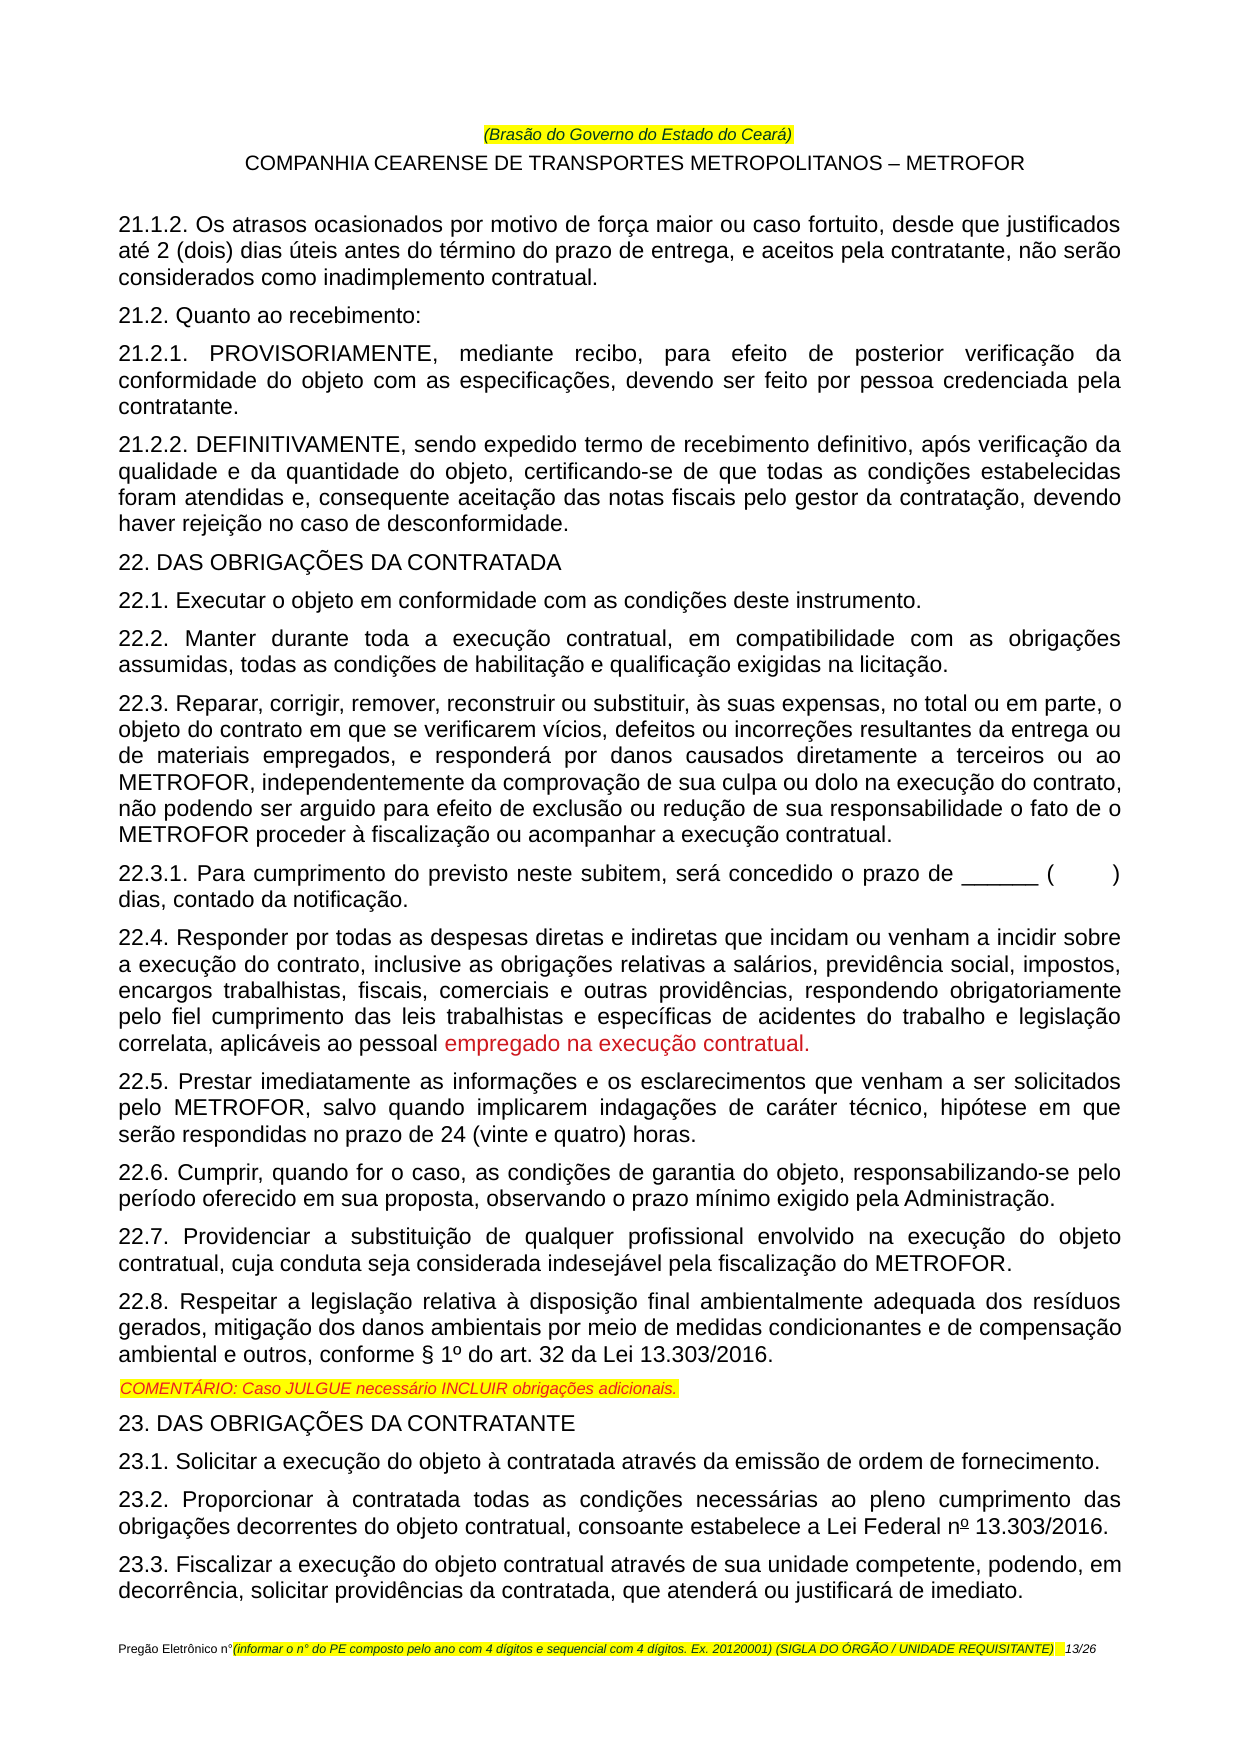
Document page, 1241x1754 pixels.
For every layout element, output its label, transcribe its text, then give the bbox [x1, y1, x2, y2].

text 23.2. Proporcionar à contratada todas as condições necessárias ao pleno cumprimento das obrigações decorrentes do objeto contratual, consoante estabelece a Lei Federal no 13.303/2016. [118, 1486, 1122, 1539]
text 22. DAS OBRIGAÇÕES DA CONTRATADA [118, 548, 1122, 575]
text 22.6. Cumprir, quando for o caso, as condições de garantia do objeto, responsabilizando-se pelo período oferecido em sua proposta, observando o prazo mínimo exigido pela Administração. [118, 1159, 1122, 1211]
text 21.2. Quanto ao recebimento: [118, 302, 1122, 328]
text COMENTÁRIO: Caso JULGUE necessário INCLUIR obrigações adicionais. [120, 1379, 1122, 1398]
text 22.3. Reparar, corrigir, remover, reconstruir ou substituir, às suas expensas, no total ou em parte, o objeto do contrato em que se verificarem vícios, defeitos ou incorreções resultantes da entrega ou de materiais empregados, e responderá por danos causados diretamente a terceiros ou ao METROFOR, independentemente da comprovação de sua culpa ou dolo na execução do contrato, não podendo ser arguido para efeito de exclusão ou redução de sua responsabilidade o fato de o METROFOR proceder à fiscalização ou acompanhar a execução contratual. [118, 689, 1122, 848]
text 22.7. Providenciar a substituição de qualquer profissional envolvido na execução do objeto contratual, cuja conduta seja considerada indesejável pela fiscalização do METROFOR. [118, 1223, 1122, 1276]
text 22.2. Manter durante toda a execução contratual, em compatibilidade com as obrigações assumidas, todas as condições de habilitação e qualificação exigidas na licitação. [118, 625, 1122, 678]
text 22.3.1. Para cumprimento do previsto neste subitem, será concedido o prazo de ______ ( ) dias, contado da notificação. [118, 859, 1122, 912]
text 22.5. Prestar imediatamente as informações e os esclarecimentos que venham a ser solicitados pelo METROFOR, salvo quando implicarem indagações de caráter técnico, hipótese em que serão respondidas no prazo de 24 (vinte e quatro) horas. [118, 1068, 1122, 1147]
text 21.2.2. DEFINITIVAMENTE, sendo expedido termo de recebimento definitivo, após verificação da qualidade e da quantidade do objeto, certificando-se de que todas as condições estabelecidas foram atendidas e, consequente aceitação das notas fiscais pelo gestor da contratação, devendo haver rejeição no caso de desconformidade. [118, 431, 1122, 537]
text 21.1.2. Os atrasos ocasionados por motivo de força maior ou caso fortuito, desde que justificados até 2 (dois) dias úteis antes do término do prazo de entrega, e aceitos pela contratante, não serão considerados como inadimplemento contratual. [118, 211, 1122, 290]
text 22.4. Responder por todas as despesas diretas e indiretas que incidam ou venham a incidir sobre a execução do contrato, inclusive as obrigações relativas a salários, previdência social, impostos, encargos trabalhistas, fiscais, comerciais e outras providências, respondendo obrigatoriamente pelo fiel cumprimento das leis trabalhistas e específicas de acidentes do trabalho e legislação correlata, aplicáveis ao pessoal empregado na execução contratual. [118, 924, 1122, 1056]
text 23.3. Fiscalizar a execução do objeto contratual através de sua unidade competente, podendo, em decorrência, solicitar providências da contratada, que atenderá ou justificará de imediato. [118, 1551, 1122, 1604]
text 22.1. Executar o objeto em conformidade com as condições deste instrumento. [118, 587, 1122, 613]
text 21.2.1. PROVISORIAMENTE, mediante recibo, para efeito de posterior verificação da conformidade do objeto com as especificações, devendo ser feito por pessoa credenciada pela contratante. [118, 340, 1122, 419]
text 23. DAS OBRIGAÇÕES DA CONTRATANTE [118, 1410, 1122, 1436]
text 22.8. Respeitar a legislação relativa à disposição final ambientalmente adequada dos resíduos gerados, mitigação dos danos ambientais por meio de medidas condicionantes e de compensação ambiental e outros, conforme § 1º do art. 32 da Lei 13.303/2016. [118, 1288, 1122, 1367]
text 23.1. Solicitar a execução do objeto à contratada através da emissão de ordem de fornecimento. [118, 1448, 1122, 1474]
